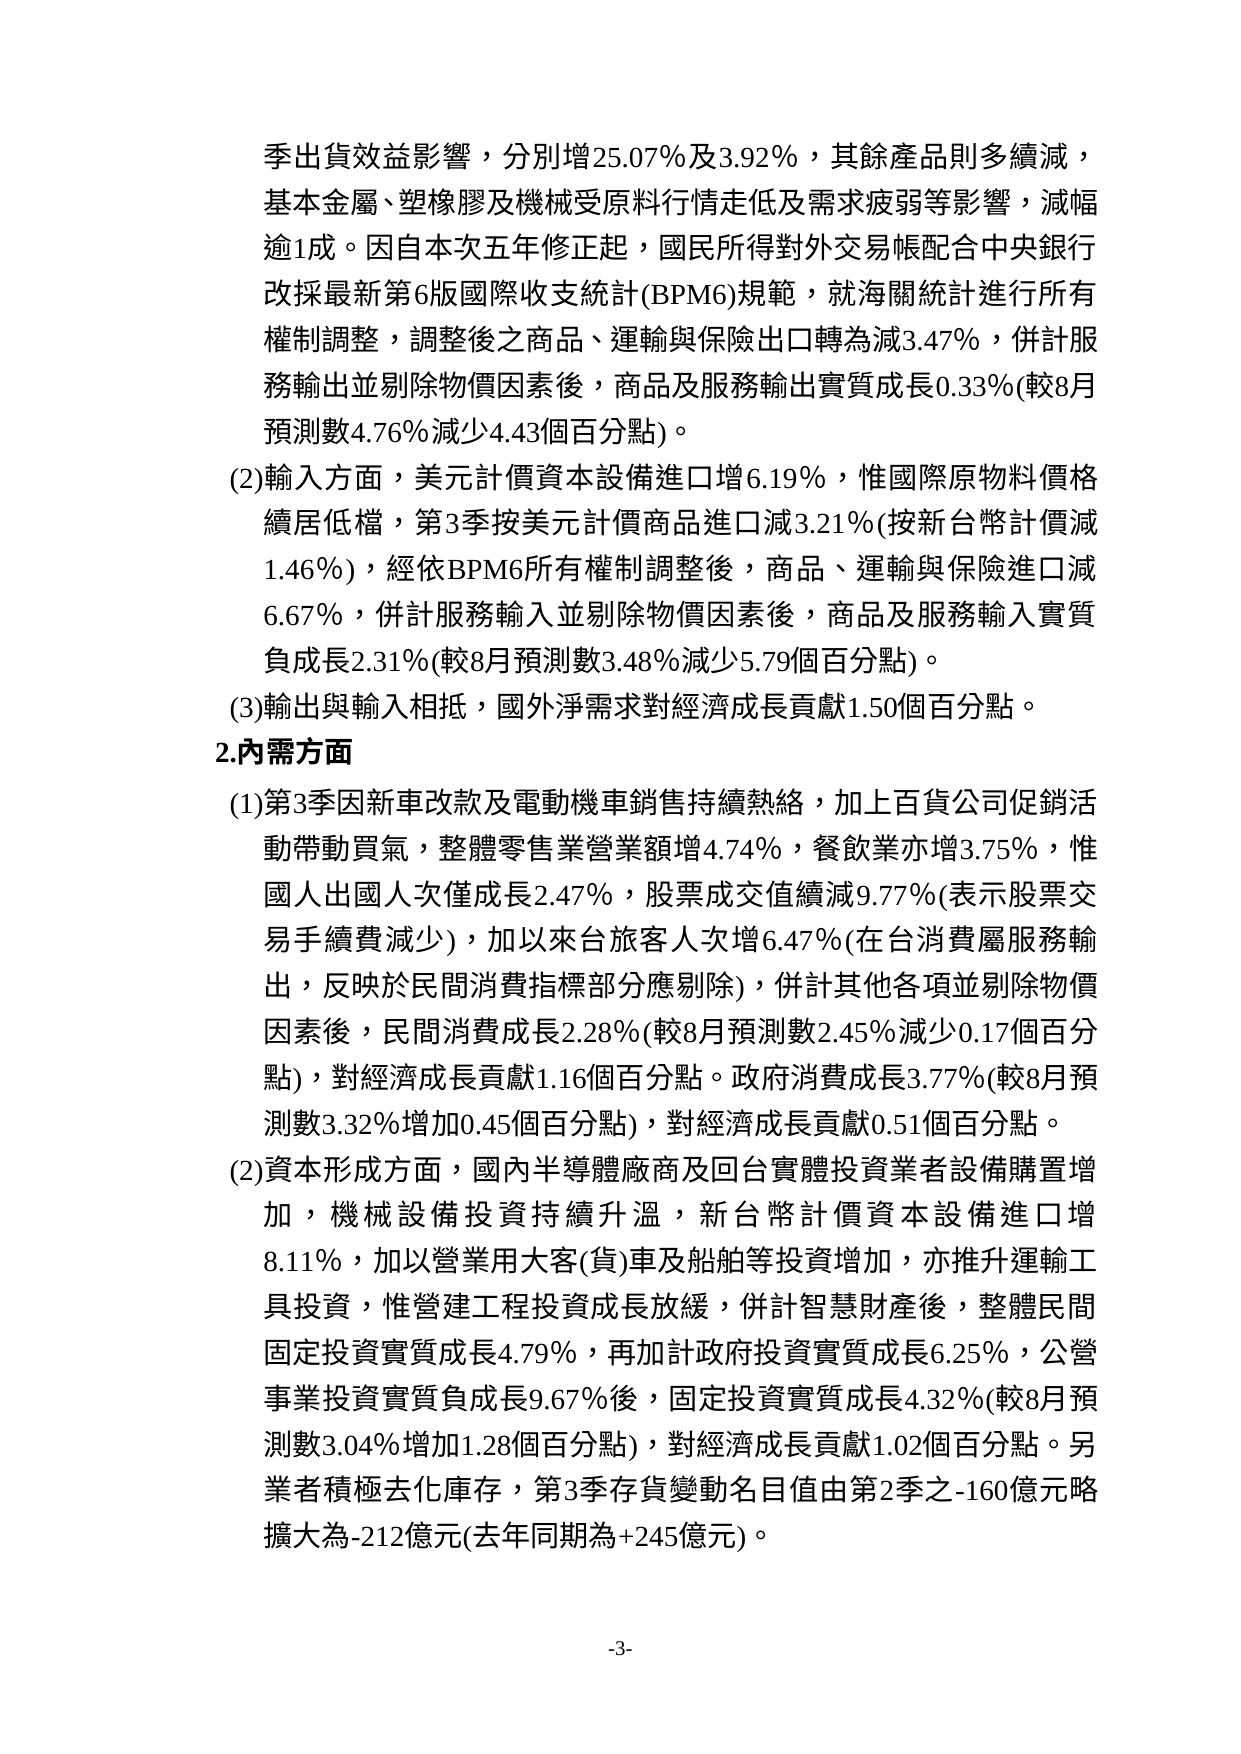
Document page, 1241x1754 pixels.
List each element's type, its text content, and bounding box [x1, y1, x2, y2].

text (1)第3季因新車改款及電動機車銷售持續熱絡，加上百貨公司促銷活動帶動買氣，整體零售業營業額增4.74％，餐飲業亦增3.75％，惟國人出國人次僅成長2.47％，股票成交值續減9.77％(表示股票交易手續費減少)，加以來台旅客人次增6.47％(在台消費屬服務輸出，反映於民間消費指標部分應剔除)，併計其他各項並剔除物價因素後，民間消費成長2.28％(較8月預測數2.45％減少0.17個百分點)，對經濟成長貢獻1.16個百分點。政府消費成長3.77％(較8月預測數3.32％增加0.45個百分點)，對經濟成長貢獻0.51個百分點。 [229, 777, 1098, 1143]
text 季出貨效益影響，分別增25.07％及3.92％，其餘產品則多續減，基本金屬、塑橡膠及機械受原料行情走低及需求疲弱等影響，減幅逾1成。因自本次五年修正起，國民所得對外交易帳配合中央銀行改採最新第6版國際收支統計(BPM6)規範，就海關統計進行所有權制調整，調整後之商品、運輸與保險出口轉為減3.47％，併計服務輸出並剔除物價因素後，商品及服務輸出實質成長0.33％(較8月預測數4.76％減少4.43個百分點)。 [229, 130, 1098, 451]
text 2.內需方面 [142, 726, 1098, 772]
text (2)輸入方面，美元計價資本設備進口增6.19％，惟國際原物料價格續居低檔，第3季按美元計價商品進口減3.21％(按新台幣計價減1.46％)，經依BPM6所有權制調整後，商品、運輸與保險進口減6.67％，併計服務輸入並剔除物價因素後，商品及服務輸入實質負成長2.31％(較8月預測數3.48％減少5.79個百分點)。 [229, 451, 1098, 680]
text (2)資本形成方面，國內半導體廠商及回台實體投資業者設備購置增加，機械設備投資持續升溫，新台幣計價資本設備進口增8.11％，加以營業用大客(貨)車及船舶等投資增加，亦推升運輸工具投資，惟營建工程投資成長放緩，併計智慧財產後，整體民間固定投資實質成長4.79％，再加計政府投資實質成長6.25％，公營事業投資實質負成長9.67％後，固定投資實質成長4.32％(較8月預測數3.04％增加1.28個百分點)，對經濟成長貢獻1.02個百分點。另業者積極去化庫存，第3季存貨變動名目值由第2季之-160億元略擴大為-212億元(去年同期為+245億元)。 [229, 1143, 1098, 1556]
text (3)輸出與輸入相抵，國外淨需求對經濟成長貢獻1.50個百分點。 [229, 680, 1098, 726]
